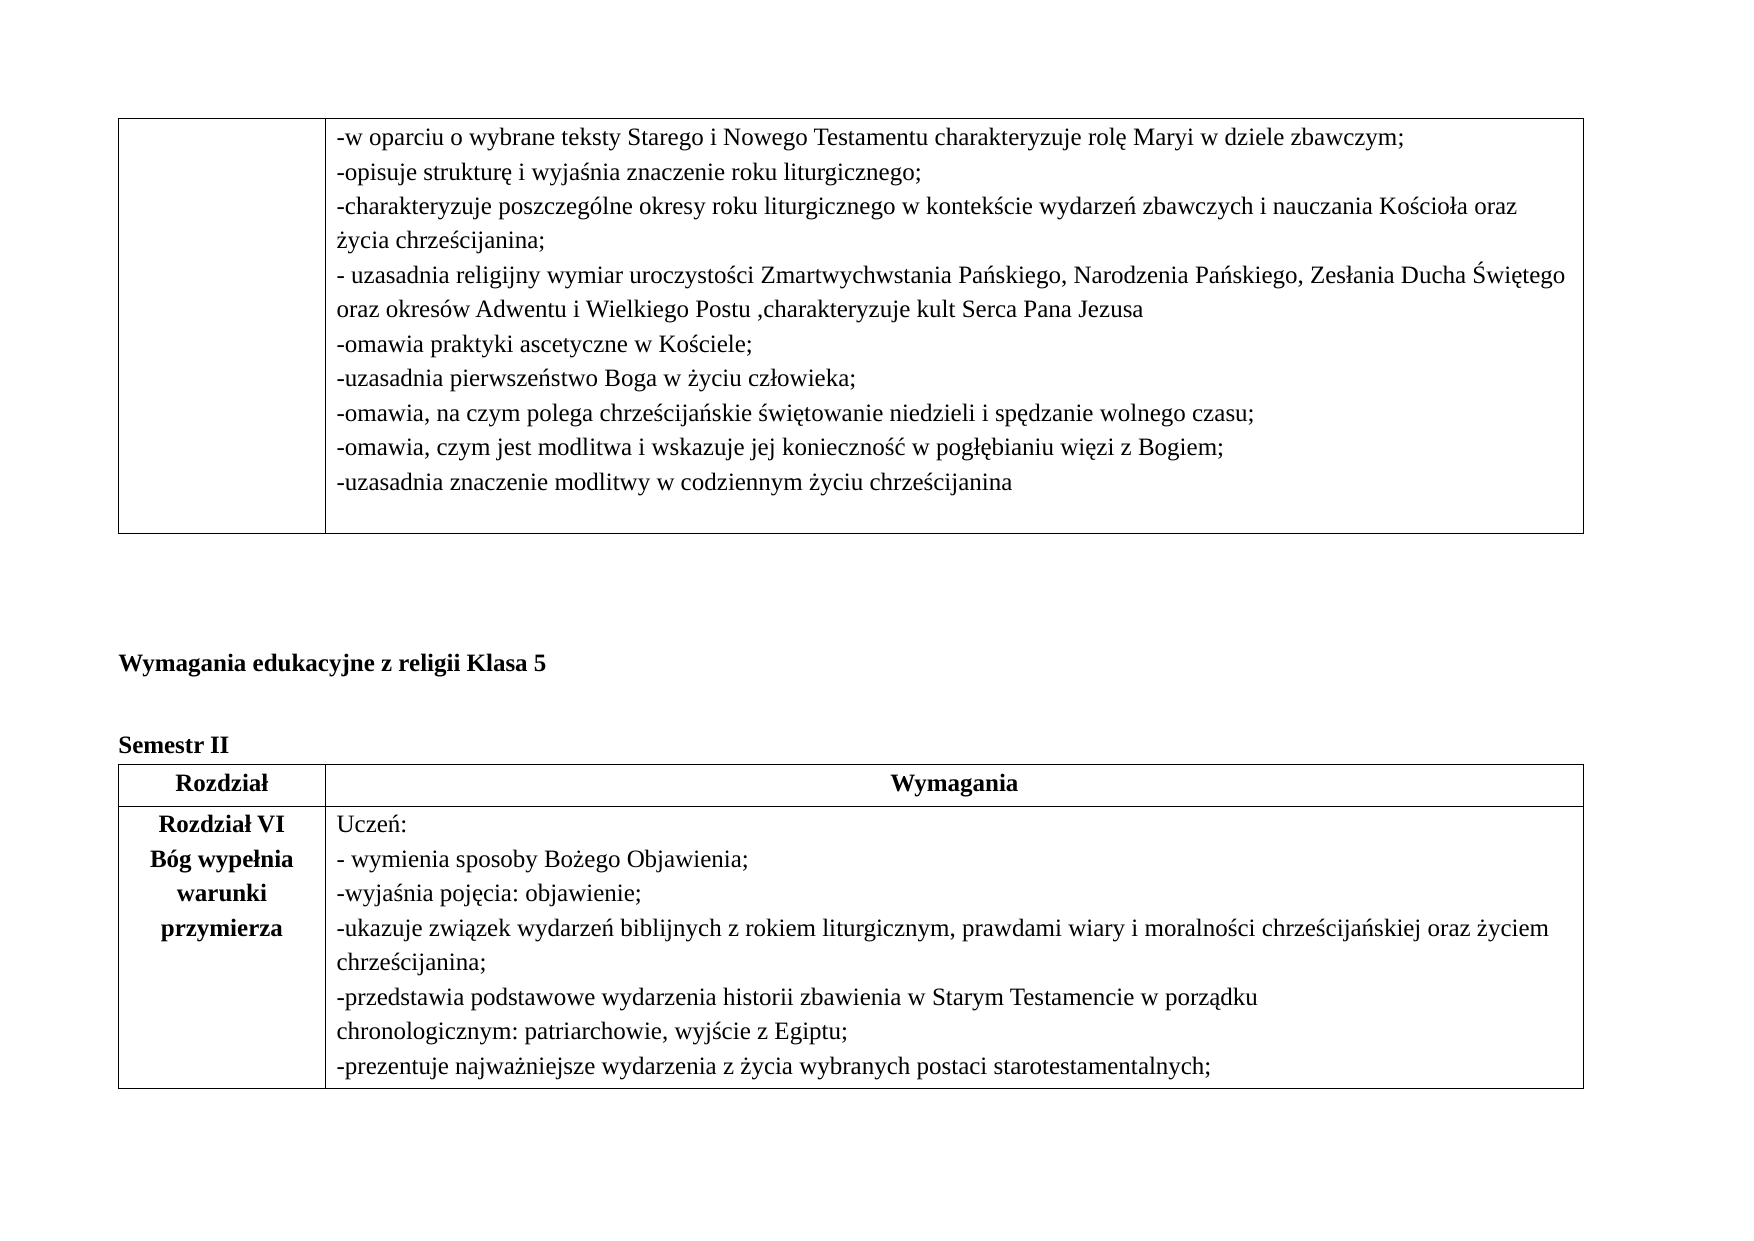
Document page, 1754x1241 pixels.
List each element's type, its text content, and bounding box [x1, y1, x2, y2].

table_cell -w oparciu o wybrane teksty Starego i Nowego Testamentu charakteryzuje rolę Maryi w dziele zbawczym; -opisuje strukturę i wyjaśnia znaczenie roku liturgicznego; -charakteryzuje poszczególne okresy roku liturgicznego w kontekście wydarzeń zbawczych i nauczania Kościoła oraz życia chrześcijanina; - uzasadnia religijny wymiar uroczystości Zmartwychwstania Pańskiego, Narodzenia Pańskiego, Zesłania Ducha Świętego oraz okresów Adwentu i Wielkiego Postu ,charakteryzuje kult Serca Pana Jezusa -omawia praktyki ascetyczne w Kościele; -uzasadnia pierwszeństwo Boga w życiu człowieka; -omawia, na czym polega chrześcijańskie świętowanie niedzieli i spędzanie wolnego czasu; -omawia, czym jest modlitwa i wskazuje jej konieczność w pogłębianiu więzi z Bogiem; -uzasadnia znaczenie modlitwy w codziennym życiu chrześcijanina [326, 119, 1583, 533]
table_header Wymagania [326, 765, 1583, 806]
text Semestr II [118, 730, 1636, 758]
table_header Rozdział [119, 765, 325, 806]
table_cell Uczeń: - wymienia sposoby Bożego Objawienia; -wyjaśnia pojęcia: objawienie; -ukazuje związek wydarzeń biblijnych z rokiem liturgicznym, prawdami wiary i moralności chrześcijańskiej oraz życiem chrześcijanina; -przedstawia podstawowe wydarzenia historii zbawienia w Starym Testamencie w porządku chronologicznym: patriarchowie, wyjście z Egiptu; -prezentuje najważniejsze wydarzenia z życia wybranych postaci starotestamentalnych; [326, 807, 1583, 1088]
table_cell Rozdział VI Bóg wypełnia warunki przymierza [119, 807, 325, 1088]
text Wymagania edukacyjne z religii Klasa 5 [118, 648, 1636, 676]
table_cell [119, 119, 325, 533]
